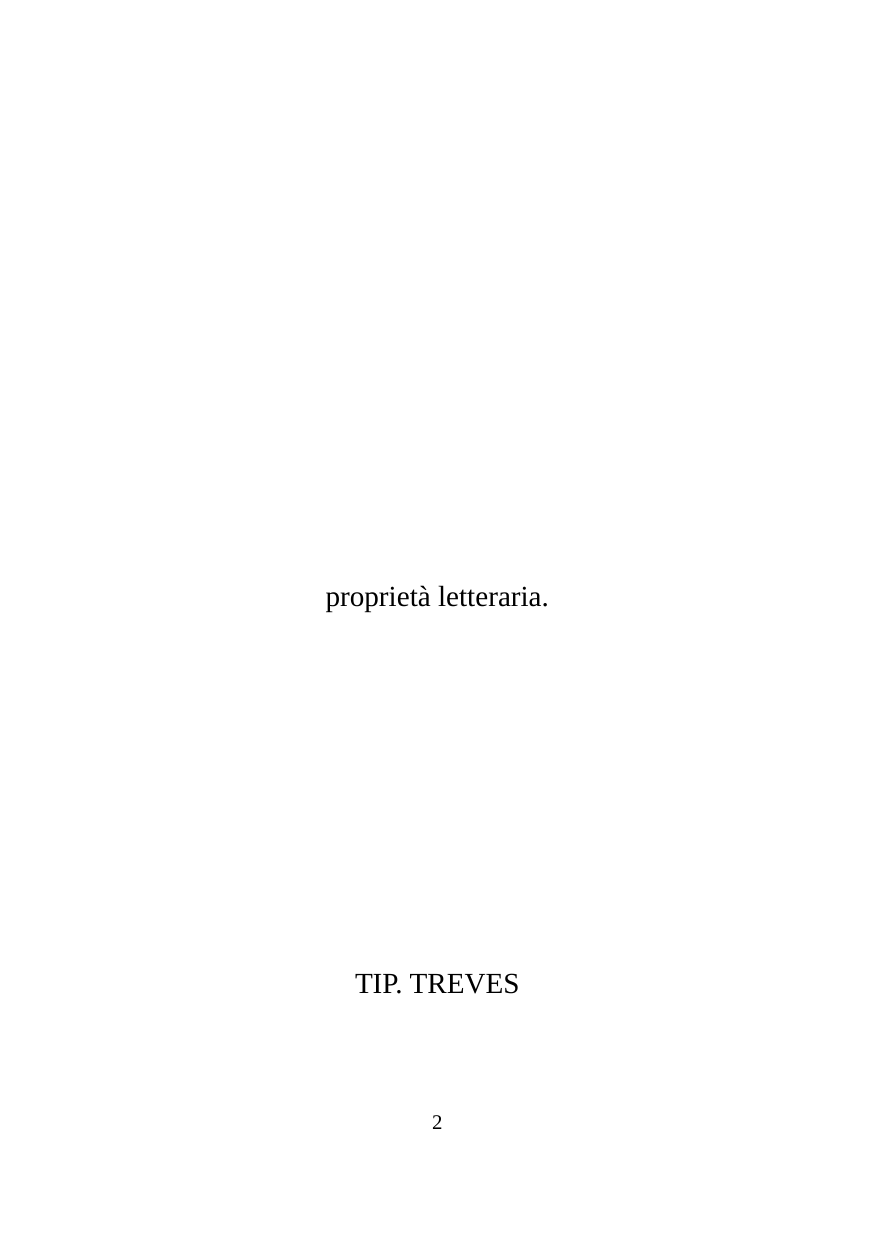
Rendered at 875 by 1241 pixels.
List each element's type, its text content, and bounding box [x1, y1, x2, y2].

text proprietà letteraria. [106, 579, 768, 612]
text TIP. TREVES [106, 967, 768, 1000]
